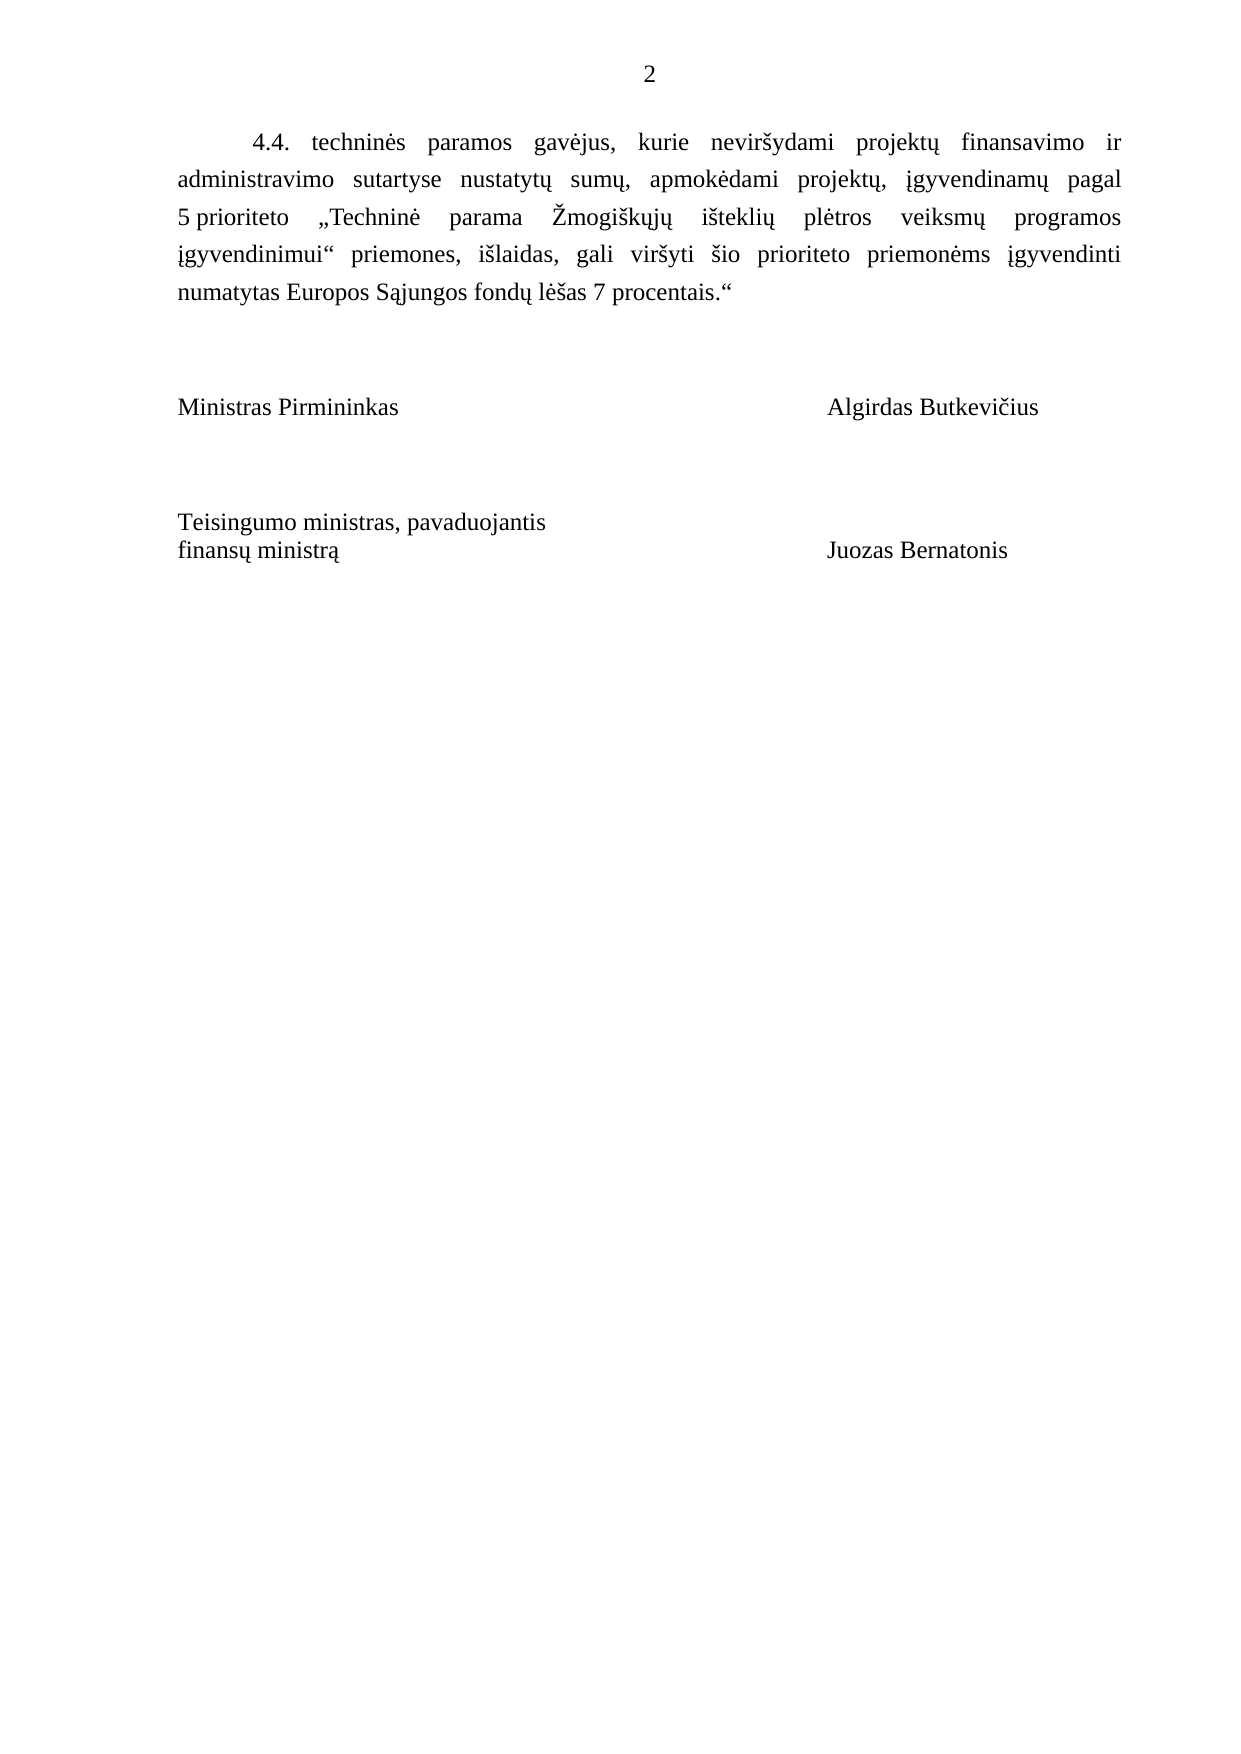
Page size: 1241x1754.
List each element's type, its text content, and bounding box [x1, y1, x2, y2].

text 4.4. techninės paramos gavėjus, kurie neviršydami projektų finansavimo ir administravimo sutartyse nustatytų sumų, apmokėdami projektų, įgyvendinamų pagal 5 prioriteto „Techninė parama Žmogiškųjų išteklių plėtros veiksmų programos įgyvendinimui“ priemones, išlaidas, gali viršyti šio prioriteto priemonėms įgyvendinti numatytas Europos Sąjungos fondų lėšas 7 procentais.“ [177, 118, 1122, 306]
text Ministras Pirmininkas Algirdas Butkevičius [177, 392, 1122, 421]
text finansų ministrą Juozas Bernatonis [177, 536, 1122, 564]
text Teisingumo ministras, pavaduojantis [177, 507, 1122, 536]
